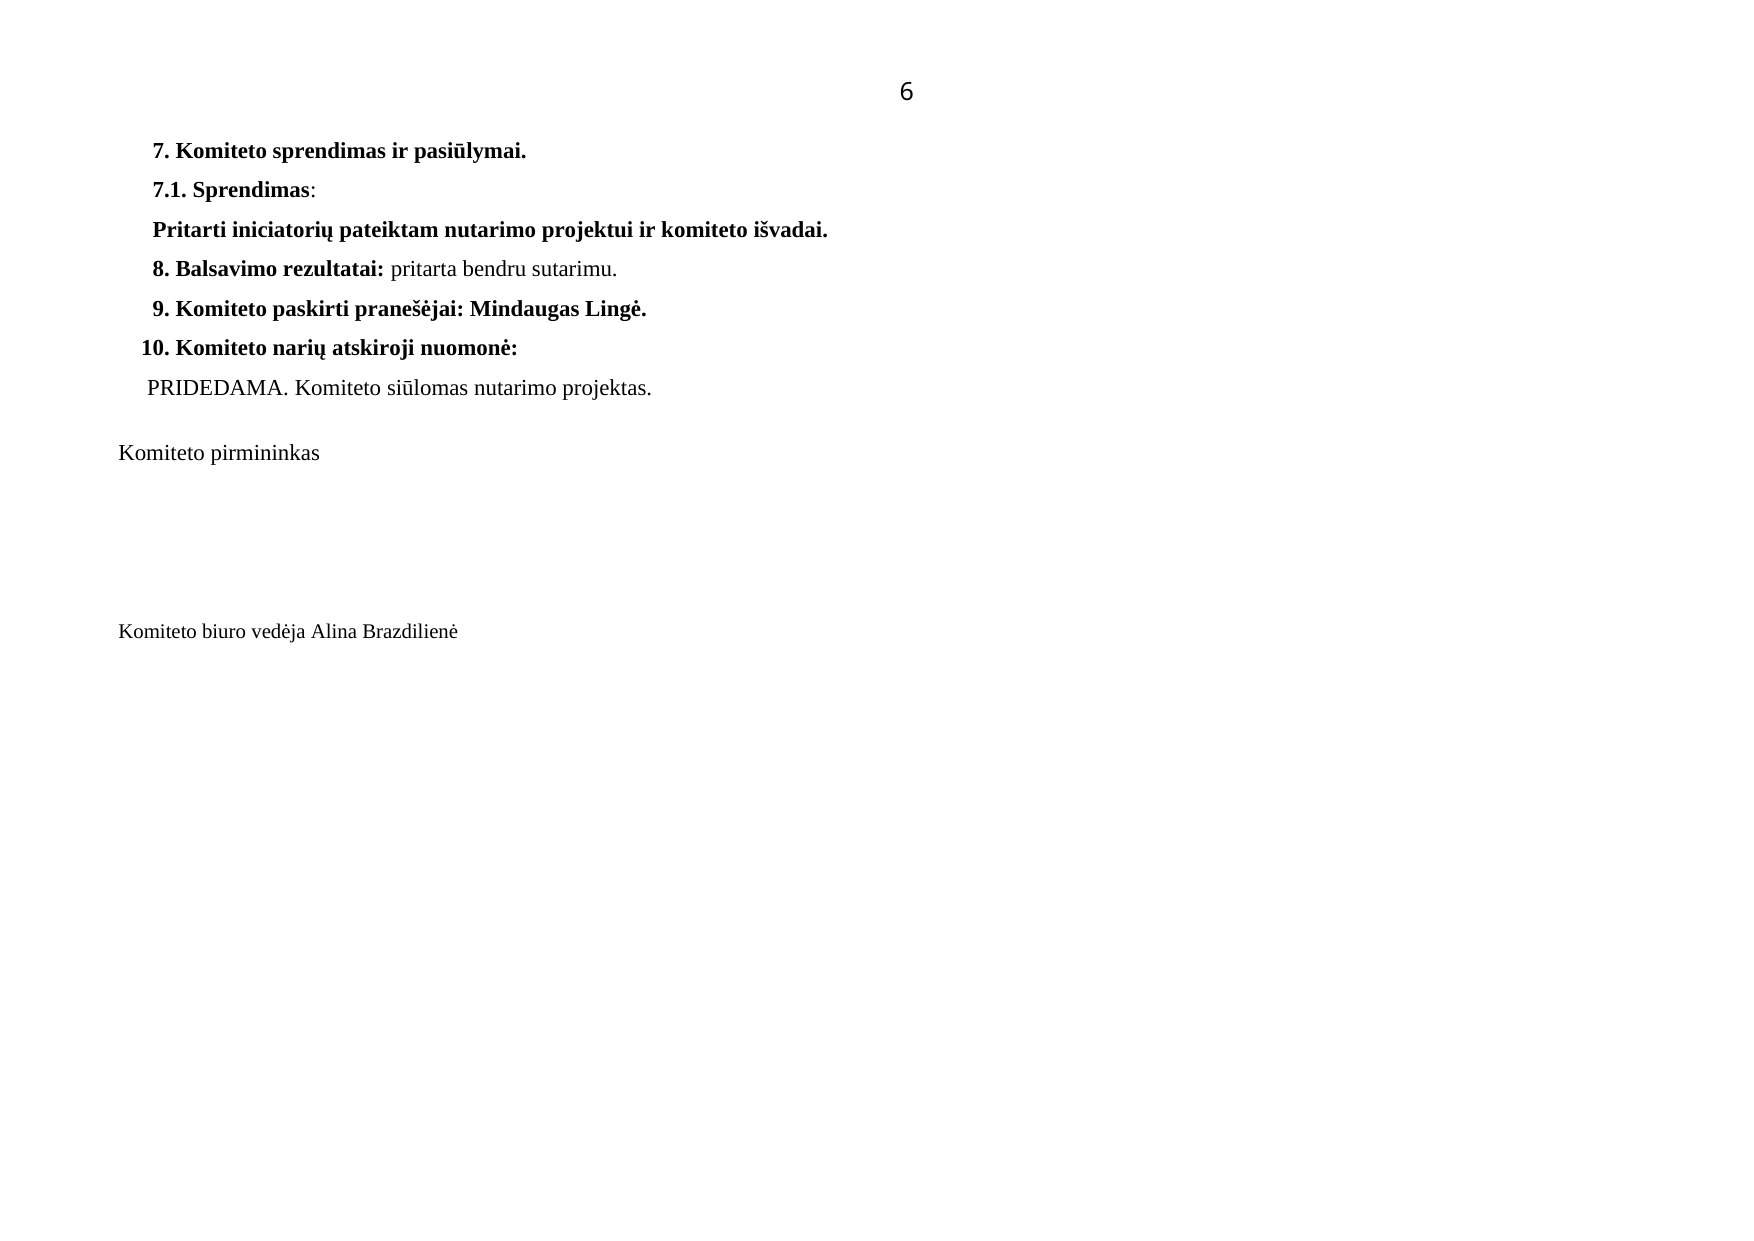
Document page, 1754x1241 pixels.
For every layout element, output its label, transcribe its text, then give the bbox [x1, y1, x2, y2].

text PRIDEDAMA. Komiteto siūlomas nutarimo projektas. [118, 373, 1695, 400]
text Pritarti iniciatorių pateiktam nutarimo projektui ir komiteto išvadai. [118, 216, 1695, 242]
text 8. Balsavimo rezultatai: pritarta bendru sutarimu. [118, 255, 1695, 281]
text 7.1. Sprendimas: [118, 176, 1695, 202]
text 7. Komiteto sprendimas ir pasiūlymai. [118, 137, 1695, 163]
text 9. Komiteto paskirti pranešėjai: Mindaugas Lingė. [118, 294, 1695, 321]
text 10. Komiteto narių atskiroji nuomonė: [118, 334, 1695, 360]
text Komiteto pirmininkas [118, 439, 1695, 518]
text Komiteto biuro vedėja Alina Brazdilienė [118, 619, 1695, 643]
